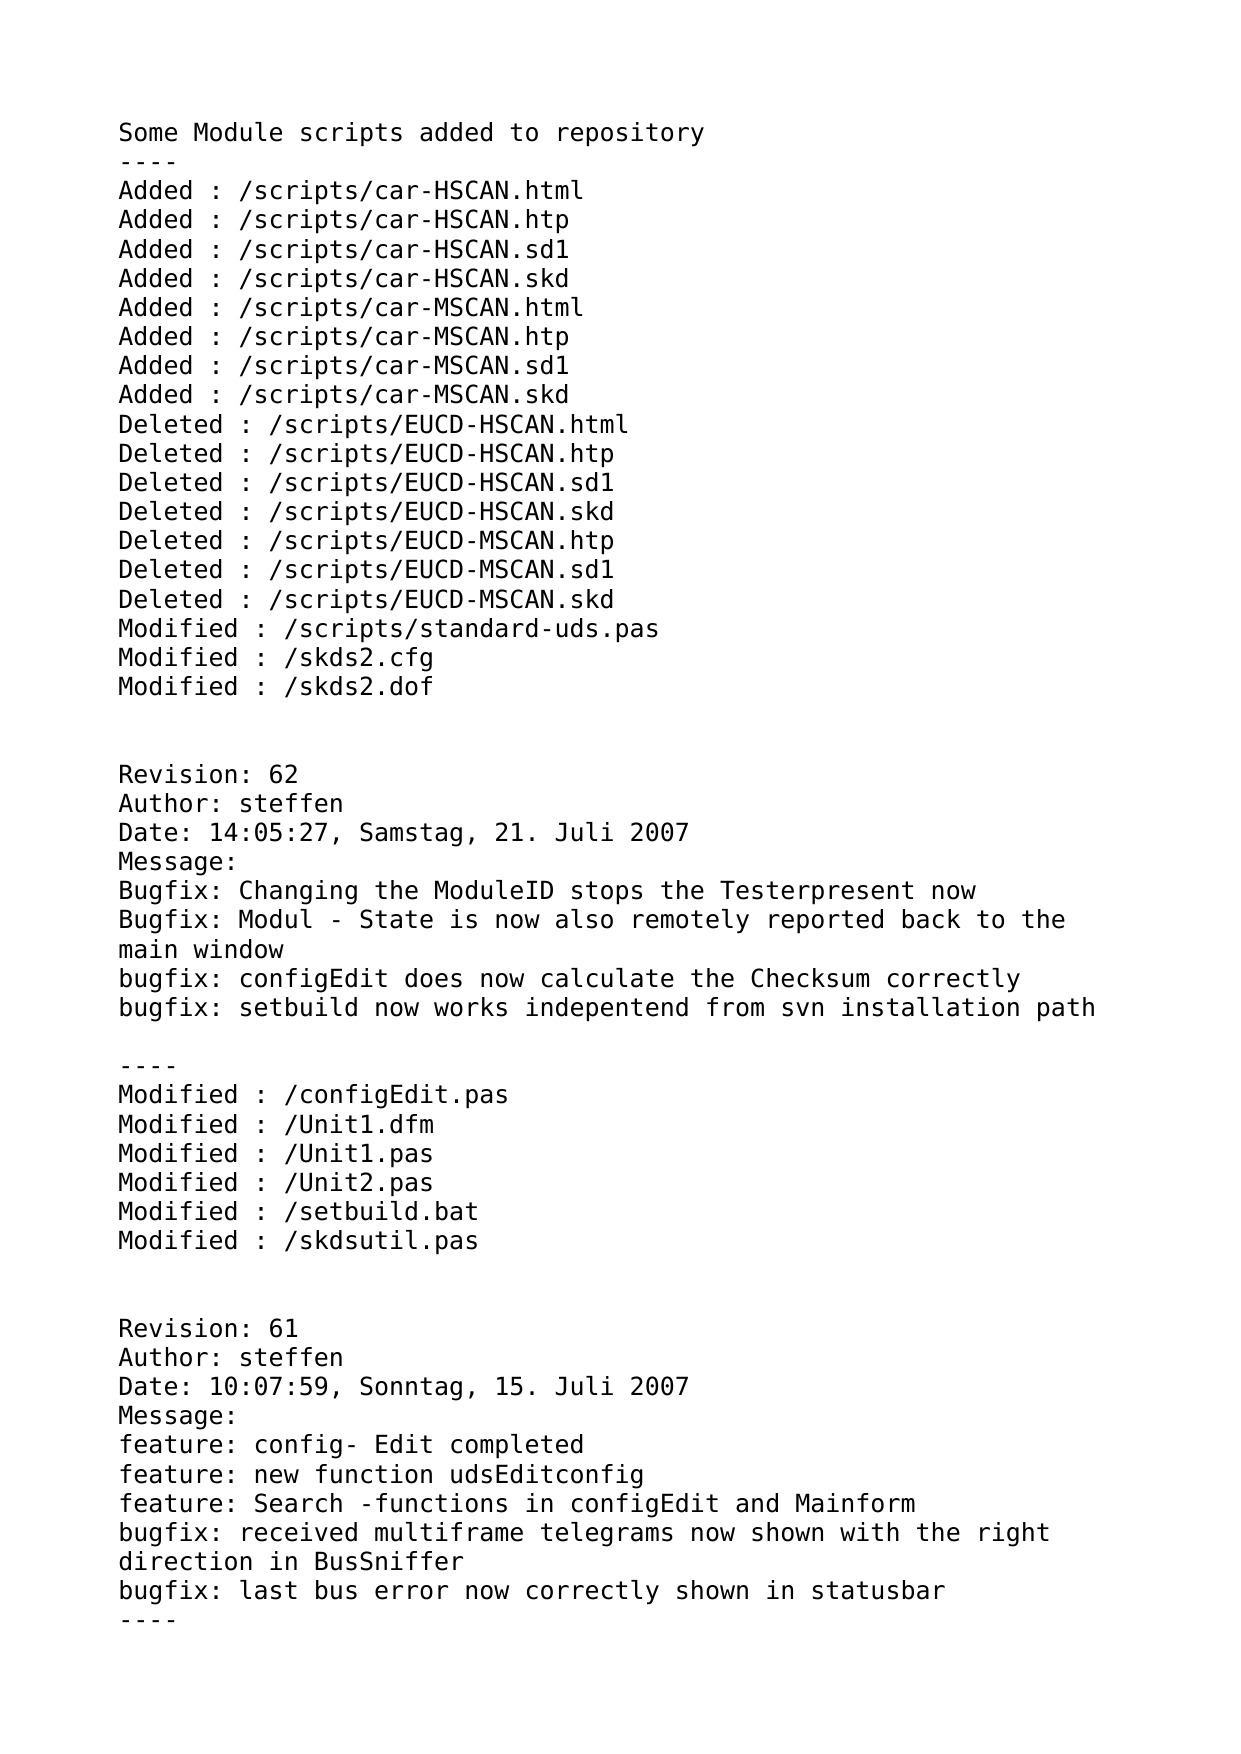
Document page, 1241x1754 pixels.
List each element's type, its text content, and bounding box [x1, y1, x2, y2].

text Some Module scripts added to repository ---- Added : /scripts/car-HSCAN.html Added : /scripts/car-HSCAN.htp Added : /scripts/car-HSCAN.sd1 Added : /scripts/car-HSCAN.skd Added : /scripts/car-MSCAN.html Added : /scripts/car-MSCAN.htp Added : /scripts/car-MSCAN.sd1 Added : /scripts/car-MSCAN.skd Deleted : /scripts/EUCD-HSCAN.html Deleted : /scripts/EUCD-HSCAN.htp Deleted : /scripts/EUCD-HSCAN.sd1 Deleted : /scripts/EUCD-HSCAN.skd Deleted : /scripts/EUCD-MSCAN.htp Deleted : /scripts/EUCD-MSCAN.sd1 Deleted : /scripts/EUCD-MSCAN.skd Modified : /scripts/standard-uds.pas Modified : /skds2.cfg Modified : /skds2.dof Revision: 62 Author: steffen Date: 14:05:27, Samstag, 21. Juli 2007 Message: Bugfix: Changing the ModuleID stops the Testerpresent now Bugfix: Modul - State is now also remotely reported back to the main window bugfix: configEdit does now calculate the Checksum correctly bugfix: setbuild now works indepentend from svn installation path ---- Modified : /configEdit.pas Modified : /Unit1.dfm Modified : /Unit1.pas Modified : /Unit2.pas Modified : /setbuild.bat Modified : /skdsutil.pas Revision: 61 Author: steffen Date: 10:07:59, Sonntag, 15. Juli 2007 Message: feature: config- Edit completed feature: new function udsEditconfig feature: Search -functions in configEdit and Mainform bugfix: received multiframe telegrams now shown with the right direction in BusSniffer bugfix: last bus error now correctly shown in statusbar [118, 118, 1122, 1635]
